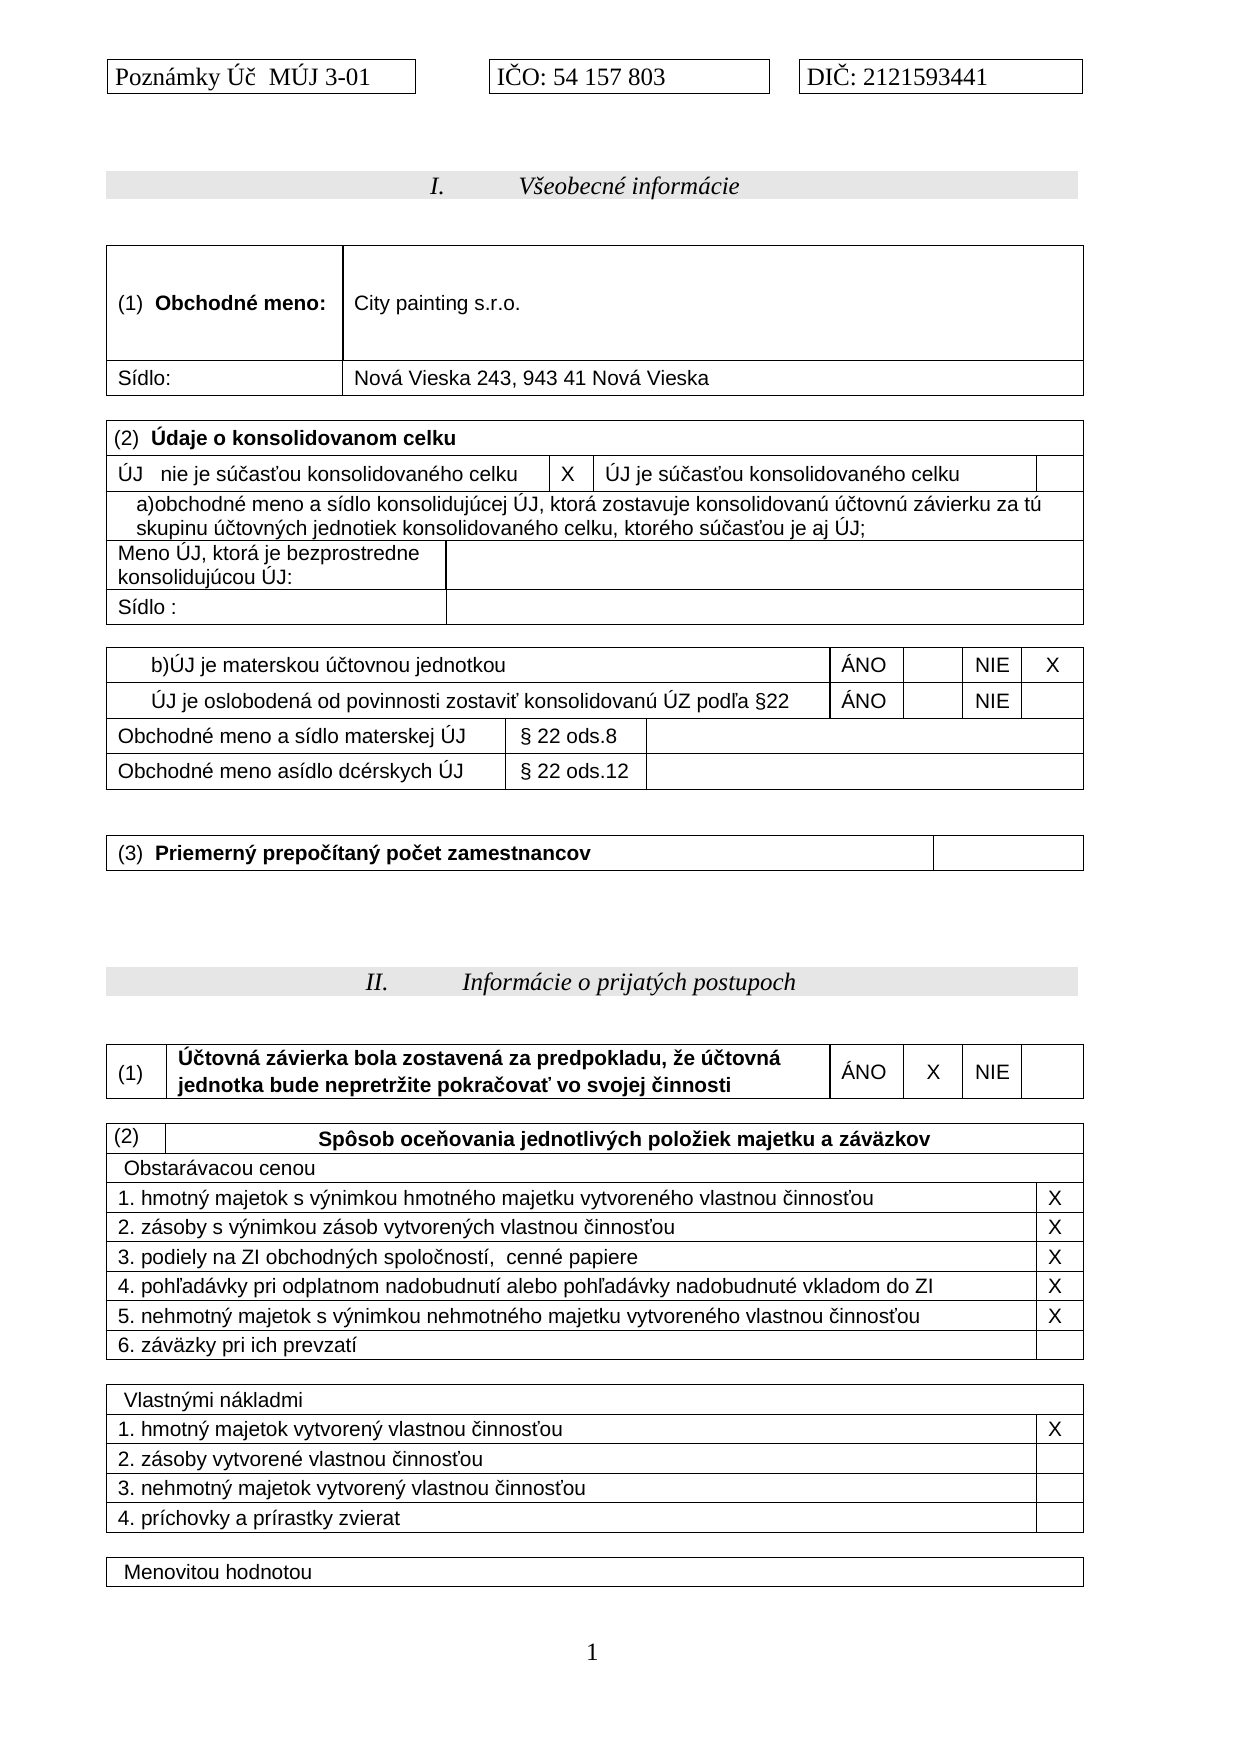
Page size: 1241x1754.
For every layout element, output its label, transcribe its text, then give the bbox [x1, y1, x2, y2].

table_cell X [1037, 1272, 1083, 1300]
table_header Menovitou hodnotou [107, 1558, 1083, 1586]
table_cell [647, 754, 1083, 788]
table_cell Nová Vieska 243, 943 41 Nová Vieska [343, 361, 1083, 395]
table_cell Obchodné meno asídlo dcérskych ÚJ [107, 754, 505, 788]
table_cell [647, 719, 1083, 753]
table_header ÁNO [831, 1045, 903, 1098]
table_header [1022, 1045, 1083, 1098]
table_cell 1. hmotný majetok s výnimkou hmotného majetku vytvoreného vlastnou činnosťou [107, 1183, 1036, 1212]
table_cell X [1037, 1183, 1083, 1212]
table_cell NIE [963, 683, 1021, 718]
table_cell [1037, 1444, 1083, 1473]
table_cell [1037, 1503, 1083, 1532]
table_cell a)obchodné meno a sídlo konsolidujúcej ÚJ, ktorá zostavuje konsolidovanú účtovnú závierku za tú skupinu účtovných jednotiek konsolidovaného celku, ktorého súčasťou je aj ÚJ; [107, 492, 1083, 540]
table_cell [1022, 683, 1083, 718]
table_header [904, 648, 962, 682]
table_cell Sídlo: [107, 361, 342, 395]
table_header NIE [963, 648, 1021, 682]
table_cell Sídlo : [107, 590, 446, 624]
table_cell § 22 ods.12 [506, 754, 646, 788]
table_header [107, 1124, 165, 1153]
table_header City painting s.r.o. [344, 246, 1083, 359]
table_header Vlastnými nákladmi [107, 1385, 1083, 1414]
table_header X [904, 1045, 962, 1098]
table_header Priemerný prepočítaný počet zamestnancov [107, 836, 933, 870]
table_cell 3. podiely na ZI obchodných spoločností, cenné papiere [107, 1242, 1036, 1271]
table_cell ÚJ je súčasťou konsolidovaného celku [594, 456, 1036, 491]
table_cell ÚJ nie je súčasťou konsolidovaného celku [107, 456, 549, 491]
table_header X [1022, 648, 1083, 682]
table_cell 6. záväzky pri ich prevzatí [107, 1331, 1036, 1359]
table_cell Obchodné meno a sídlo materskej ÚJ [107, 719, 505, 753]
table_cell ÚJ je oslobodená od povinnosti zostaviť konsolidovanú ÚZ podľa §22 [107, 683, 829, 718]
table_header b)ÚJ je materskou účtovnou jednotkou [107, 648, 829, 682]
table_header NIE [963, 1045, 1021, 1098]
list Všeobecné informácie [106, 171, 1078, 199]
list Informácie o prijatých postupoch [106, 967, 1078, 996]
table_cell [1037, 1474, 1083, 1502]
table_header Údaje o konsolidovanom celku [107, 421, 1083, 455]
table_cell [447, 590, 1083, 624]
table_header ÁNO [831, 648, 903, 682]
table_cell 1. hmotný majetok vytvorený vlastnou činnosťou [107, 1415, 1036, 1443]
table_cell § 22 ods.8 [506, 719, 646, 753]
table_cell Obstarávacou cenou [107, 1154, 1083, 1182]
table_cell X [1037, 1213, 1083, 1241]
table_cell 3. nehmotný majetok vytvorený vlastnou činnosťou [107, 1474, 1036, 1502]
table_cell ÁNO [831, 683, 903, 718]
table_cell X [550, 456, 593, 491]
table_header [934, 836, 1083, 870]
table_header [107, 1045, 166, 1098]
table_cell 4. príchovky a prírastky zvierat [107, 1503, 1036, 1532]
table_header Spôsob oceňovania jednotlivých položiek majetku a záväzkov [166, 1124, 1083, 1153]
table_cell [447, 541, 1083, 589]
table_cell [904, 683, 962, 718]
table_cell 2. zásoby vytvorené vlastnou činnosťou [107, 1444, 1036, 1473]
table_cell [1037, 456, 1083, 491]
table_cell X [1037, 1415, 1083, 1443]
table_cell 5. nehmotný majetok s výnimkou nehmotného majetku vytvoreného vlastnou činnosťou [107, 1301, 1036, 1330]
table_cell [1037, 1331, 1083, 1359]
table_cell 4. pohľadávky pri odplatnom nadobudnutí alebo pohľadávky nadobudnuté vkladom do ZI [107, 1272, 1036, 1300]
table_cell Meno ÚJ, ktorá je bezprostredne konsolidujúcou ÚJ: [107, 541, 445, 589]
table_cell X [1037, 1301, 1083, 1330]
table_cell 2. zásoby s výnimkou zásob vytvorených vlastnou činnosťou [107, 1213, 1036, 1241]
table_cell X [1037, 1242, 1083, 1271]
table_header Účtovná závierka bola zostavená za predpokladu, že účtovná jednotka bude nepretržite pokračovať vo svojej činnosti [167, 1045, 829, 1098]
table_header Obchodné meno: [107, 246, 342, 359]
